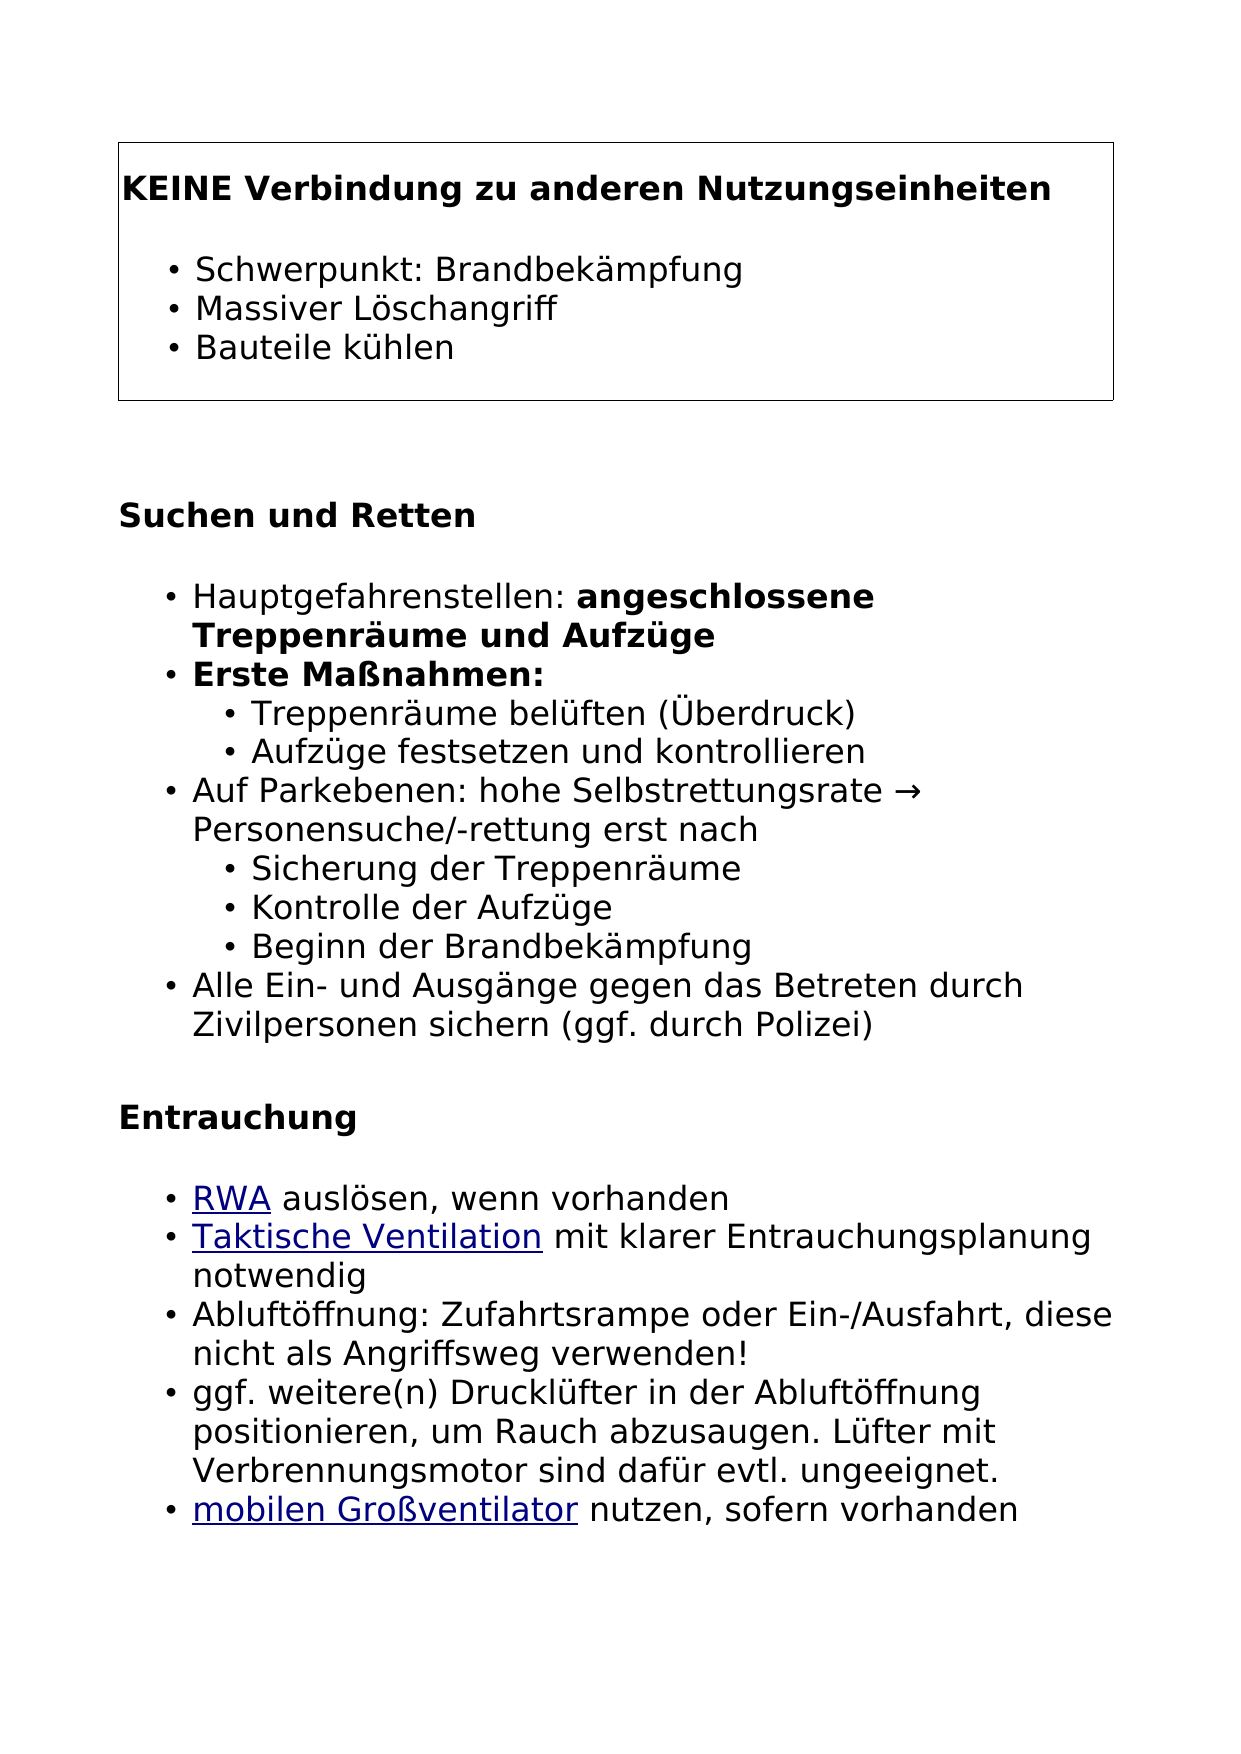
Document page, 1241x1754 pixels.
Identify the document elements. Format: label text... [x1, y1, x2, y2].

subtitle Entrauchung [118, 1098, 1122, 1137]
list Auf Parkebenen: hohe Selbstrettungsrate → Personensuche/-rettung erst nach [177, 772, 1122, 849]
table_header KEINE Verbindung zu anderen Nutzungseinheiten Schwerpunkt: Brandbekämpfung Massiver Löschangriff Bauteile kühlen [119, 143, 1113, 399]
list Alle Ein- und Ausgänge gegen das Betreten durch Zivilpersonen sichern (ggf. durch Polizei) [177, 966, 1122, 1044]
list Abluftöffnung: Zufahrtsrampe oder Ein-/Ausfahrt, diese nicht als Angriffsweg verwenden! [177, 1296, 1122, 1373]
list Aufzüge festsetzen und kontrollieren [236, 733, 1122, 772]
list Beginn der Brandbekämpfung [236, 927, 1122, 966]
subtitle Suchen und Retten [118, 497, 1122, 536]
list Treppenräume belüften (Überdruck) [236, 694, 1122, 733]
list ggf. weitere(n) Drucklüfter in der Abluftöffnung positionieren, um Rauch abzusaugen. Lüfter mit Verbrennungsmotor sind dafür evtl. ungeeignet. [177, 1373, 1122, 1490]
list Erste Maßnahmen: [177, 655, 1122, 694]
list Hauptgefahrenstellen: angeschlossene Treppenräume und Aufzüge [177, 578, 1122, 655]
list Taktische Ventilation mit klarer Entrauchungsplanung notwendig [177, 1218, 1122, 1296]
list Sicherung der Treppenräume [236, 849, 1122, 888]
list mobilen Großventilator nutzen, sofern vorhanden [177, 1490, 1122, 1529]
list Kontrolle der Aufzüge [236, 888, 1122, 927]
list RWA auslösen, wenn vorhanden [177, 1179, 1122, 1218]
